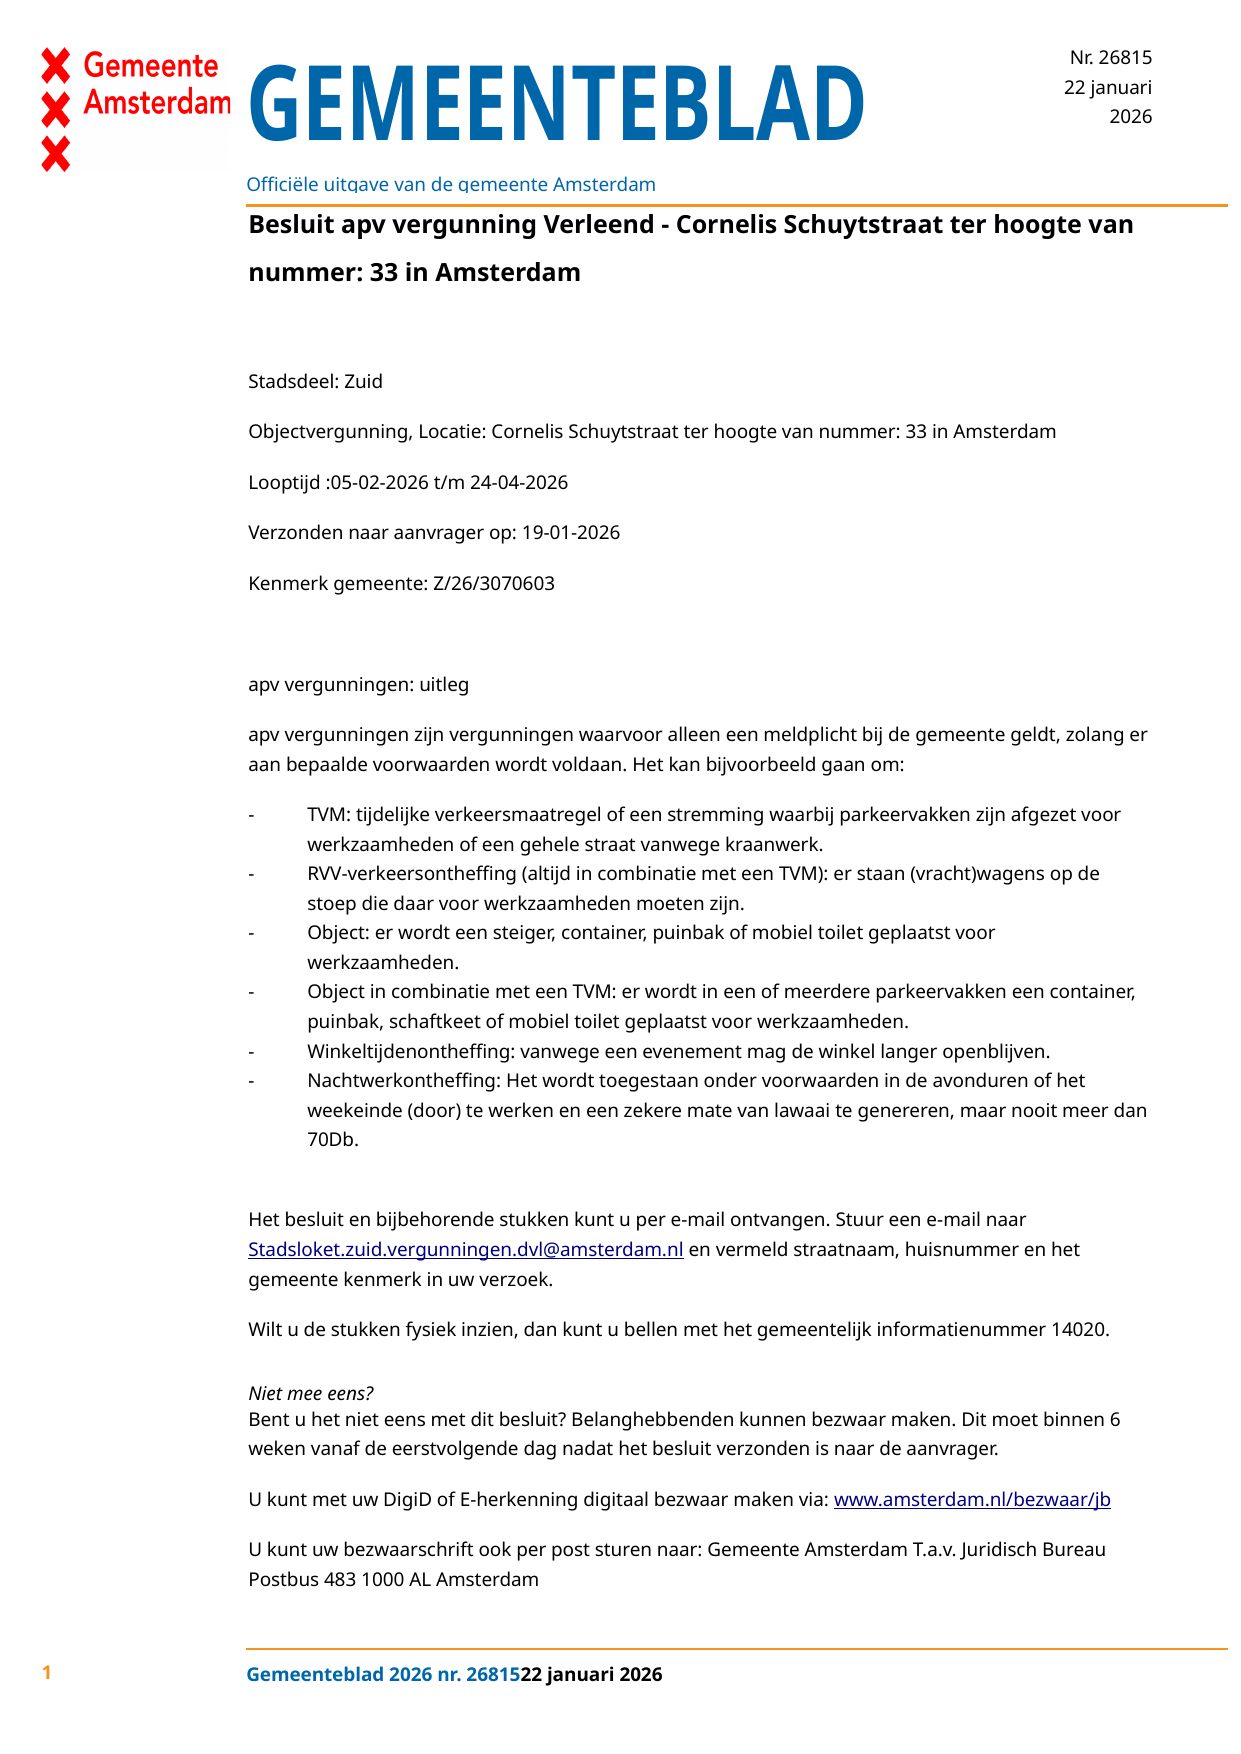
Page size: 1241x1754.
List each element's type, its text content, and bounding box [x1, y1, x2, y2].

text Objectvergunning, Locatie: Cornelis Schuytstraat ter hoogte van nummer: 33 in Amsterdam [248, 419, 1152, 444]
text Looptijd :05-02-2026 t/m 24-04-2026 [248, 469, 1152, 495]
text U kunt met uw DigiD of E-herkenning digitaal bezwaar maken via: www.amsterdam.nl/bezwaar/jb [248, 1486, 1152, 1512]
list RVV-verkeersontheffing (altijd in combinatie met een TVM): er staan (vracht)wagens op de stoep die daar voor werkzaamheden moeten zijn. [248, 860, 1152, 916]
text Verzonden naar aanvrager op: 19-01-2026 [248, 519, 1152, 545]
text Wilt u de stukken fysiek inzien, dan kunt u bellen met het gemeentelijk informatienummer 14020. [248, 1316, 1152, 1342]
picture [41, 47, 231, 172]
text Bent u het niet eens met dit besluit? Belanghebbenden kunnen bezwaar maken. Dit moet binnen 6 weken vanaf de eerstvolgende dag nadat het besluit verzonden is naar de aanvrager. [248, 1406, 1152, 1461]
list TVM: tijdelijke verkeersmaatregel of een stremming waarbij parkeervakken zijn afgezet voor werkzaamheden of een gehele straat vanwege kraanwerk. [248, 801, 1152, 857]
text apv vergunningen zijn vergunningen waarvoor alleen een meldplicht bij de gemeente geldt, zolang er aan bepaalde voorwaarden wordt voldaan. Het kan bijvoorbeeld gaan om: [248, 721, 1152, 777]
list Nachtwerkontheffing: Het wordt toegestaan onder voorwaarden in de avonduren of het weekeinde (door) te werken en een zekere mate van lawaai te genereren, maar nooit meer dan 70Db. [248, 1067, 1152, 1152]
text Het besluit en bijbehorende stukken kunt u per e-mail ontvangen. Stuur een e-mail naar Stadsloket.zuid.vergunningen.dvl@amsterdam.nl en vermeld straatnaam, huisnummer en het gemeente kenmerk in uw verzoek. [248, 1207, 1152, 1292]
list Object in combinatie met een TVM: er wordt in een of meerdere parkeervakken een container, puinbak, schaftkeet of mobiel toilet geplaatst voor werkzaamheden. [248, 979, 1152, 1034]
text Niet mee eens? [248, 1380, 1152, 1406]
text Stadsdeel: Zuid [248, 368, 1152, 394]
list Object: er wordt een steiger, container, puinbak of mobiel toilet geplaatst voor werkzaamheden. [248, 919, 1152, 975]
text apv vergunningen: uitleg [248, 671, 1152, 697]
text Kenmerk gemeente: Z/26/3070603 [248, 570, 1152, 596]
list Winkeltijdenontheffing: vanwege een evenement mag de winkel langer openblijven. [248, 1038, 1152, 1064]
text Besluit apv vergunning Verleend - Cornelis Schuytstraat ter hoogte van nummer: 33 in Amsterdam [248, 207, 1152, 288]
text U kunt uw bezwaarschrift ook per post sturen naar: Gemeente Amsterdam T.a.v. Juridisch Bureau Postbus 483 1000 AL Amsterdam [248, 1536, 1152, 1592]
